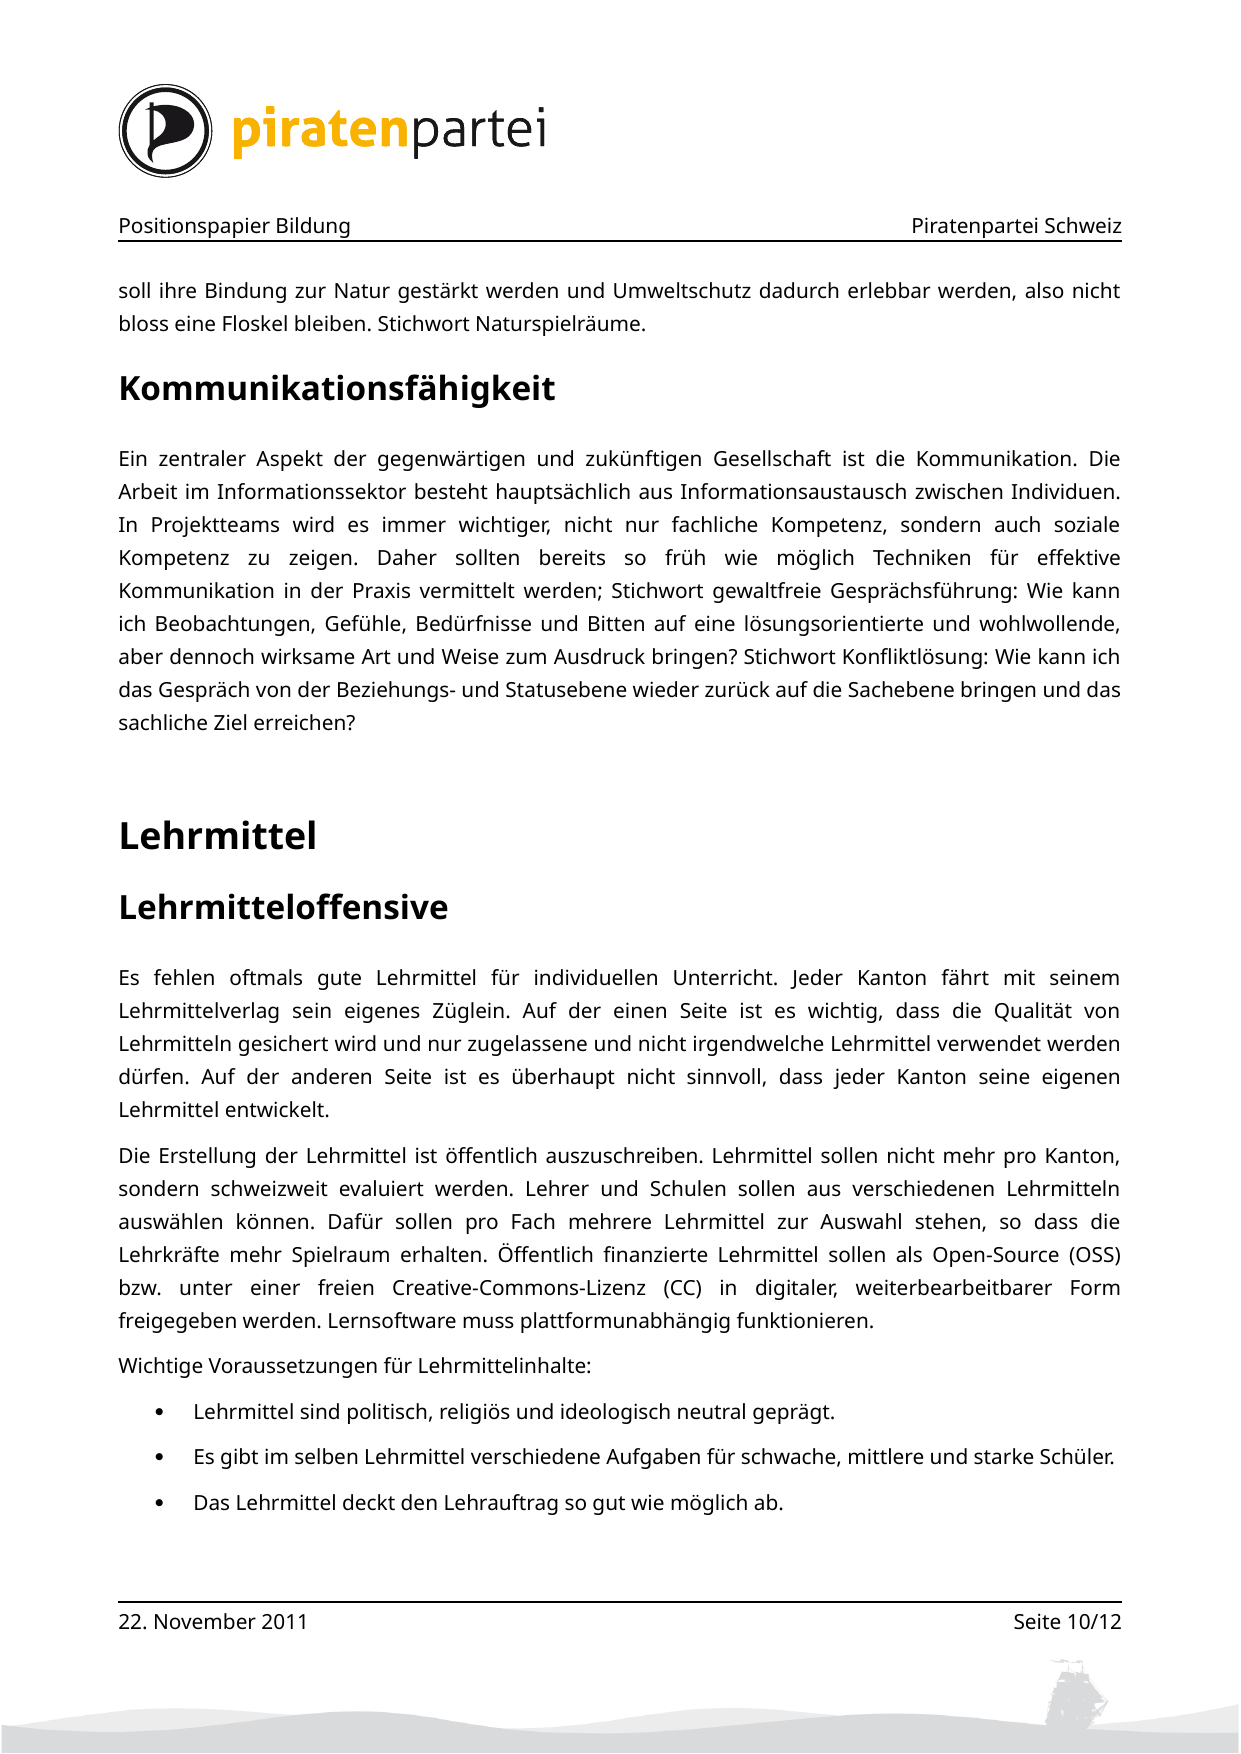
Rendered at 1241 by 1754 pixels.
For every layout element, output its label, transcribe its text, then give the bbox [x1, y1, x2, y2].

list Es gibt im selben Lehrmittel verschiedene Aufgaben für schwache, mittlere und starke Schüler. [156, 1438, 1122, 1471]
text Wichtige Voraussetzungen für Lehrmittelinhalte: [118, 1347, 1122, 1380]
text Ein zentraler Aspekt der gegenwärtigen und zukünftigen Gesellschaft ist die Kommunikation. Die Arbeit im Informationssektor besteht hauptsächlich aus Informationsaustausch zwischen Individuen. In Projektteams wird es immer wichtiger, nicht nur fachliche Kompetenz, sondern auch soziale Kompetenz zu zeigen. Daher sollten bereits so früh wie möglich Techniken für effektive Kommunikation in der Praxis vermittelt werden; Stichwort gewaltfreie Gesprächsführung: Wie kann ich Beobachtungen, Gefühle, Bedürfnisse und Bitten auf eine lösungsorientierte und wohlwollende, aber dennoch wirksame Art und Weise zum Ausdruck bringen? Stichwort Konfliktlösung: Wie kann ich das Gespräch von der Beziehungs- und Statusebene wieder zurück auf die Sachebene bringen und das sachliche Ziel erreichen? [118, 439, 1122, 737]
picture [1, 1659, 1239, 1753]
text soll ihre Bindung zur Natur gestärkt werden und Umweltschutz dadurch erlebbar werden, also nicht bloss eine Floskel bleiben. Stichwort Naturspielräume. [118, 271, 1122, 337]
subtitle Lehrmitteloffensive [118, 884, 1122, 929]
subtitle Lehrmittel [118, 809, 1122, 860]
subtitle Kommunikationsfähigkeit [118, 364, 1122, 410]
text Es fehlen oftmals gute Lehrmittel für individuellen Unterricht. Jeder Kanton fährt mit seinem Lehrmittel­verlag sein eigenes Züglein. Auf der einen Seite ist es wichtig, dass die Qualität von Lehrmitteln gesichert wird und nur zugelassene und nicht irgendwelche Lehrmittel verwendet werden dürfen. Auf der anderen Seite ist es überhaupt nicht sinnvoll, dass jeder Kanton seine eigenen Lehrmittel entwickelt. [118, 959, 1122, 1124]
text Die Erstellung der Lehrmittel ist öffentlich auszuschreiben. Lehrmittel sollen nicht mehr pro Kanton, sondern schweizweit evaluiert werden. Lehrer und Schulen sollen aus verschiedenen Lehrmitteln auswählen können. Dafür sollen pro Fach mehrere Lehrmittel zur Auswahl stehen, so dass die Lehrkräfte mehr Spielraum erhalten. Öffentlich finanzierte Lehrmittel sollen als Open-Source (OSS) bzw. unter einer freien Creative-Commons-Lizenz (CC) in digitaler, weiterbearbeitbarer Form freigegeben werden. Lernsoftware muss plattformunabhängig funktionieren. [118, 1136, 1122, 1334]
list Lehrmittel sind politisch, religiös und ideologisch neutral geprägt. [156, 1392, 1122, 1425]
list Das Lehrmittel deckt den Lehrauftrag so gut wie möglich ab. [156, 1483, 1122, 1516]
